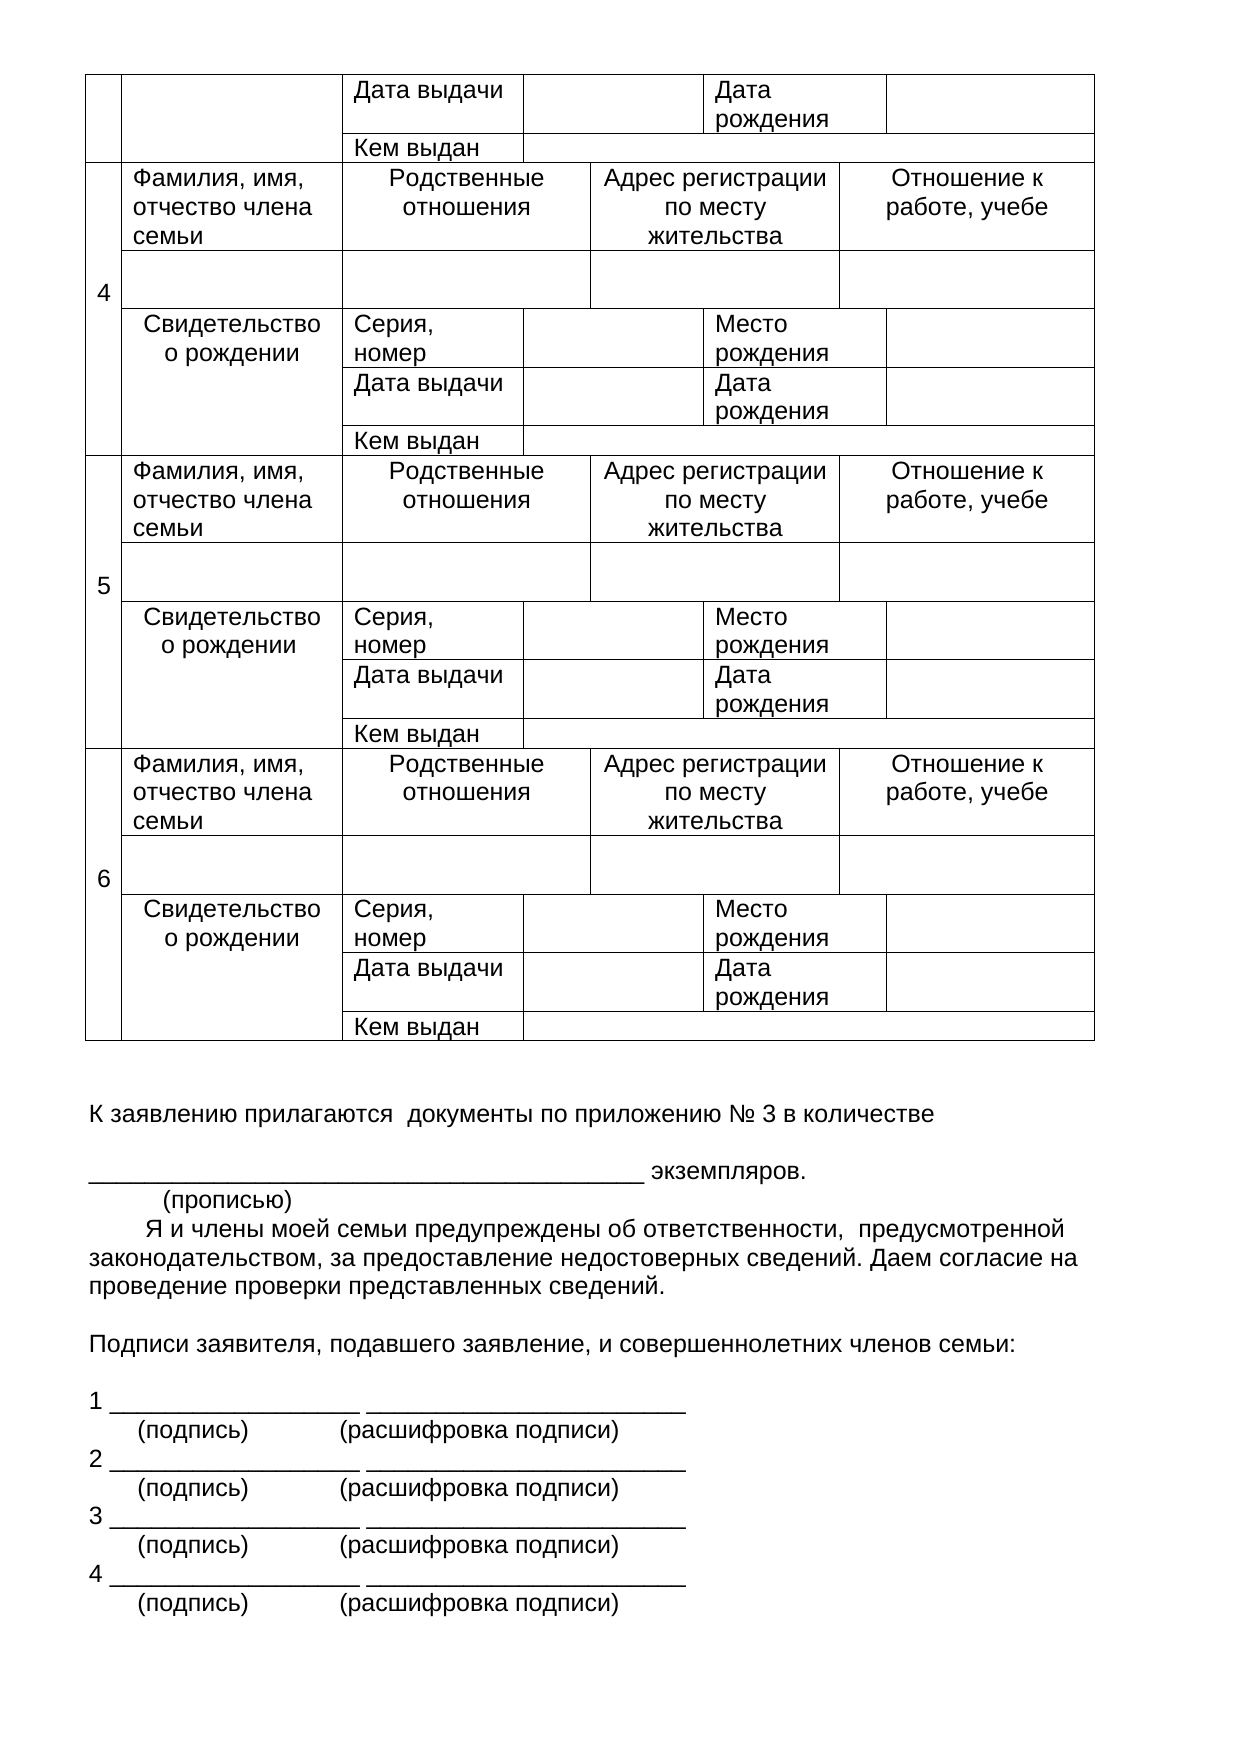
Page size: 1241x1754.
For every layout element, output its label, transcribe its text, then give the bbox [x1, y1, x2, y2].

table_cell [121, 1041, 342, 1070]
table_cell Кем выдан [343, 134, 523, 162]
table_cell Отношение к работе, учебе [840, 456, 1094, 542]
table_cell Родственные отношения [343, 163, 590, 249]
table_cell [524, 75, 703, 132]
table_cell [524, 719, 1094, 748]
table_cell Дата рождения [704, 660, 886, 718]
table_cell Дата выдачи [343, 953, 523, 1011]
table_cell [840, 543, 1094, 601]
table_cell Фамилия, имя, отчество члена семьи [122, 163, 342, 249]
table_cell [887, 75, 1094, 132]
table_cell [122, 251, 342, 308]
text 1 __________________ _______________________ [89, 1386, 1181, 1415]
table_cell Фамилия, имя, отчество члена семьи [122, 456, 342, 542]
table_cell 4 [86, 163, 121, 455]
table_cell [887, 602, 1094, 659]
table_cell [524, 602, 703, 659]
table_cell [524, 1012, 1094, 1040]
table_cell [343, 1041, 524, 1070]
table_cell Дата выдачи [343, 75, 523, 132]
table_cell [840, 251, 1094, 308]
table_cell 6 [86, 749, 121, 1040]
text 4 __________________ _______________________ [89, 1559, 1181, 1588]
table_cell [122, 836, 342, 893]
table_cell Отношение к работе, учебе [840, 749, 1094, 835]
table_cell [524, 368, 703, 425]
table_cell [122, 75, 342, 162]
table_cell Родственные отношения [343, 456, 590, 542]
table_cell [591, 543, 839, 601]
table_cell [122, 543, 342, 601]
table_cell 5 [86, 456, 121, 748]
table_cell [840, 836, 1094, 893]
table_cell Адрес регистрации по месту жительства [591, 749, 839, 835]
table_cell Адрес регистрации по месту жительства [591, 456, 839, 542]
table_cell Кем выдан [343, 1012, 523, 1040]
table_cell Серия, номер [343, 895, 523, 952]
table_cell Фамилия, имя, отчество члена семьи [122, 749, 342, 835]
text Подписи заявителя, подавшего заявление, и совершеннолетних членов семьи: [89, 1329, 1181, 1358]
text (прописью) [89, 1185, 1181, 1214]
table_cell Дата рождения [704, 75, 886, 132]
text (подпись) (расшифровка подписи) [89, 1473, 1181, 1501]
table_cell [591, 1041, 704, 1070]
table_cell [524, 660, 703, 718]
table_cell [887, 368, 1094, 425]
table_cell [887, 660, 1094, 718]
table_cell [343, 251, 590, 308]
table_cell Серия, номер [343, 309, 523, 367]
table_cell Дата рождения [704, 953, 886, 1011]
table_cell [343, 543, 590, 601]
table_cell [887, 953, 1094, 1011]
table_cell Свидетельство о рождении [122, 895, 342, 1040]
text 3 __________________ _______________________ [89, 1501, 1181, 1530]
table_cell [524, 309, 703, 367]
table_cell Дата выдачи [343, 368, 523, 425]
table_cell Серия, номер [343, 602, 523, 659]
table_cell [524, 1041, 591, 1070]
table_cell [704, 1041, 839, 1070]
table_cell [86, 75, 121, 162]
table_cell [343, 836, 590, 893]
table_cell [524, 134, 1094, 162]
table_cell Свидетельство о рождении [122, 309, 342, 455]
text Я и члены моей семьи предупреждены об ответственности, предусмотренной законодательством, за предоставление недостоверных сведений. Даем согласие на проведение проверки представленных сведений. [89, 1214, 1181, 1300]
table_cell Адрес регистрации по месту жительства [591, 163, 839, 249]
table_cell [86, 1041, 121, 1070]
text (подпись) (расшифровка подписи) [89, 1530, 1181, 1559]
table_cell Дата рождения [704, 368, 886, 425]
table_cell Дата выдачи [343, 660, 523, 718]
table_cell [591, 836, 839, 893]
table_cell Свидетельство о рождении [122, 602, 342, 748]
table_cell [840, 1041, 886, 1070]
table_cell [524, 426, 1094, 455]
table_cell Место рождения [704, 602, 886, 659]
table_cell [524, 953, 703, 1011]
text ________________________________________ экземпляров. [89, 1156, 1181, 1185]
table_cell Кем выдан [343, 426, 523, 455]
text (подпись) (расшифровка подписи) [89, 1588, 1181, 1616]
table_cell [887, 895, 1094, 952]
table_cell Родственные отношения [343, 749, 590, 835]
table_cell Место рождения [704, 895, 886, 952]
table_cell [524, 895, 703, 952]
text К заявлению прилагаются документы по приложению № 3 в количестве [89, 1099, 1181, 1128]
table_cell Место рождения [704, 309, 886, 367]
table_cell [887, 309, 1094, 367]
table_cell Отношение к работе, учебе [840, 163, 1094, 249]
text (подпись) (расшифровка подписи) [89, 1415, 1181, 1444]
table_cell [591, 251, 839, 308]
text 2 __________________ _______________________ [89, 1444, 1181, 1473]
table_cell [886, 1041, 1094, 1070]
table_cell Кем выдан [343, 719, 523, 748]
